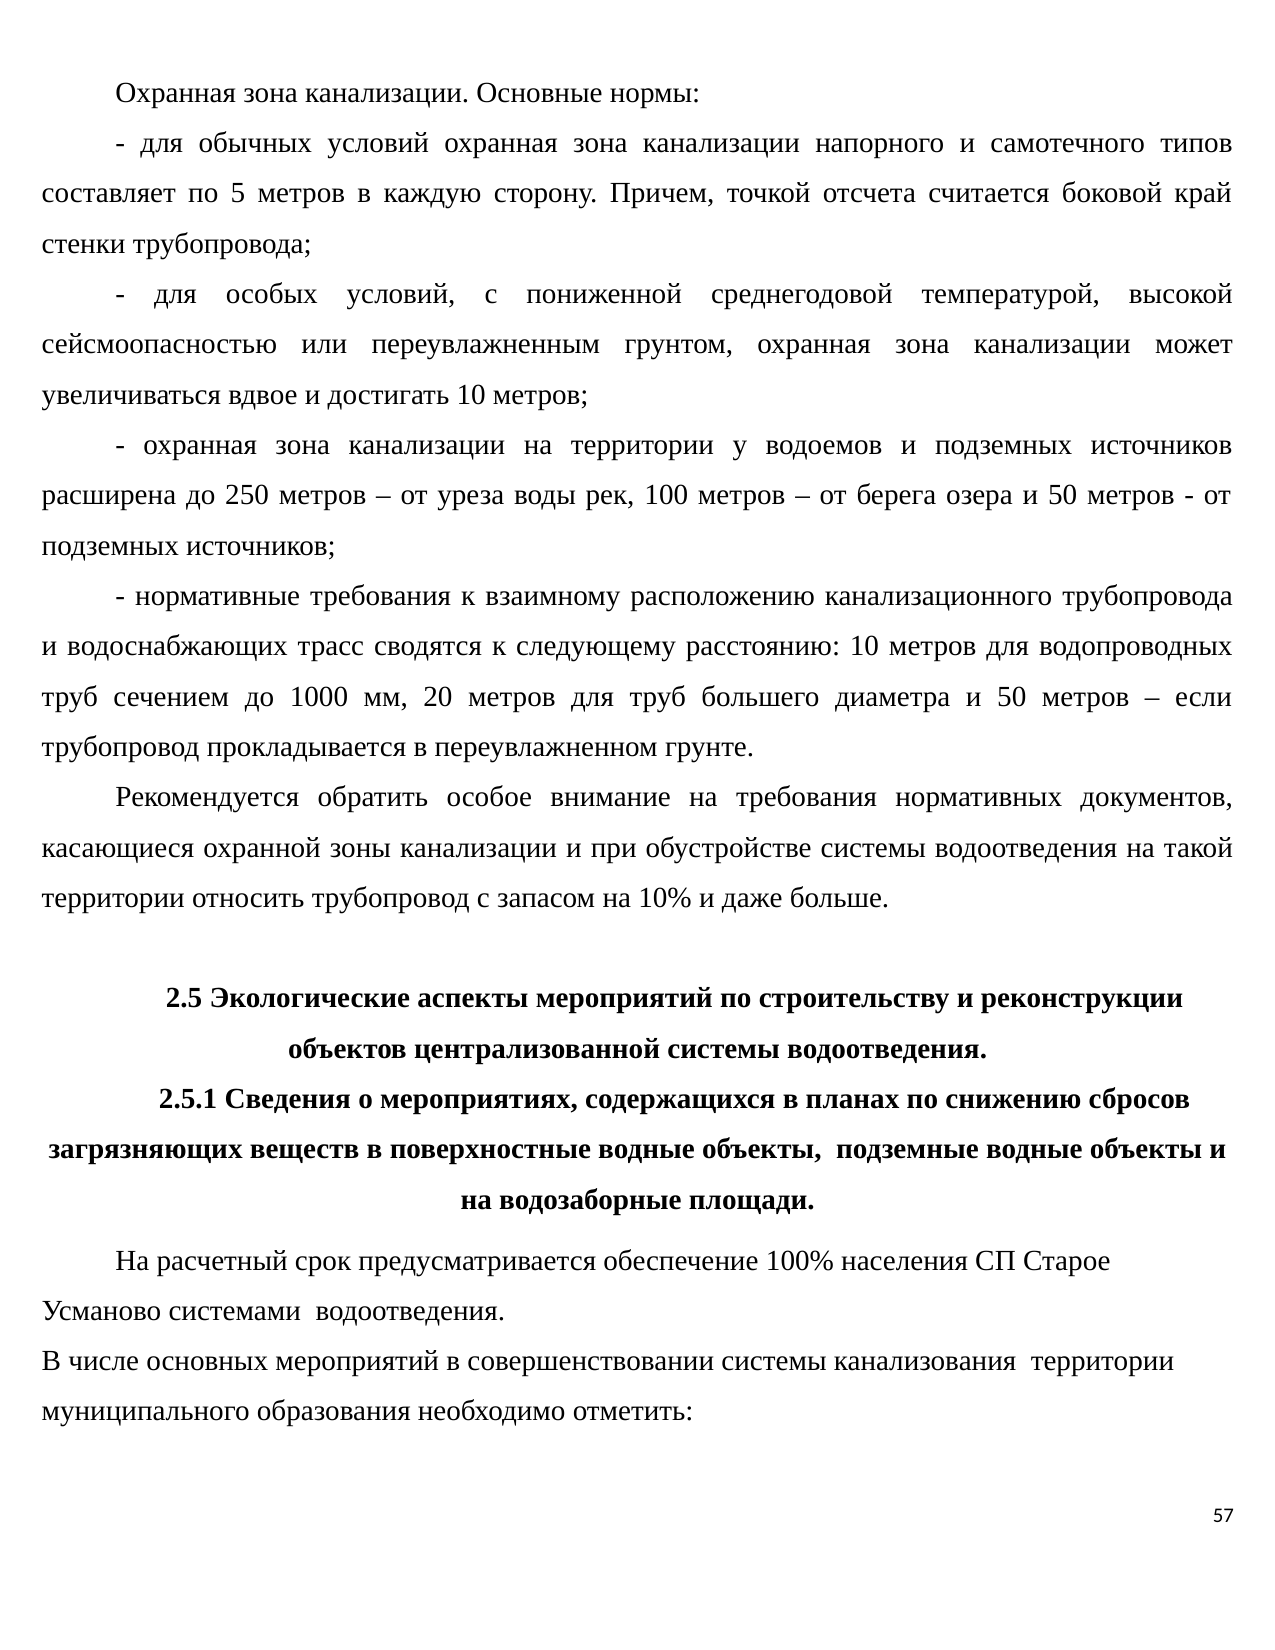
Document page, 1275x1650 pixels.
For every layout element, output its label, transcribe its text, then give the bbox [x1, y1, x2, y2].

text - нормативные требования к взаимному расположению канализационного трубопровода и водоснабжающих трасс сводятся к следующему расстоянию: 10 метров для водопроводных труб сечением до 1000 мм, 20 метров для труб большего диаметра и 50 метров – если трубопровод прокладывается в переувлажненном грунте. [41, 578, 1234, 763]
text Охранная зона канализации. Основные нормы: [41, 75, 1234, 108]
text - для особых условий, с пониженной среднегодовой температурой, высокой сейсмоопасностью или переувлажненным грунтом, охранная зона канализации может увеличиваться вдвое и достигать 10 метров; [41, 276, 1234, 410]
text Рекомендуется обратить особое внимание на требования нормативных документов, касающиеся охранной зоны канализации и при обустройстве системы водоотведения на такой территории относить трубопровод с запасом на 10% и даже больше. [41, 779, 1234, 913]
subtitle 2.5 Экологические аспекты мероприятий по строительству и реконструкции объектов централизованной системы водоотведения. [41, 981, 1234, 1064]
text - охранная зона канализации на территории у водоемов и подземных источников расширена до 250 метров – от уреза воды рек, 100 метров – от берега озера и 50 метров - от подземных источников; [41, 427, 1234, 561]
text На расчетный срок предусматривается обеспечение 100% населения СП Старое Усманово системами водоотведения. В числе основных мероприятий в совершенствовании системы канализования территории муниципального образования необходимо отметить: [41, 1243, 1234, 1427]
text - для обычных условий охранная зона канализации напорного и самотечного типов составляет по 5 метров в каждую сторону. Причем, точкой отсчета считается боковой край стенки трубопровода; [41, 125, 1234, 259]
subtitle 2.5.1 Сведения о мероприятиях, содержащихся в планах по снижению сбросов загрязняющих веществ в поверхностные водные объекты, подземные водные объекты и на водозаборные площади. [41, 1081, 1234, 1215]
